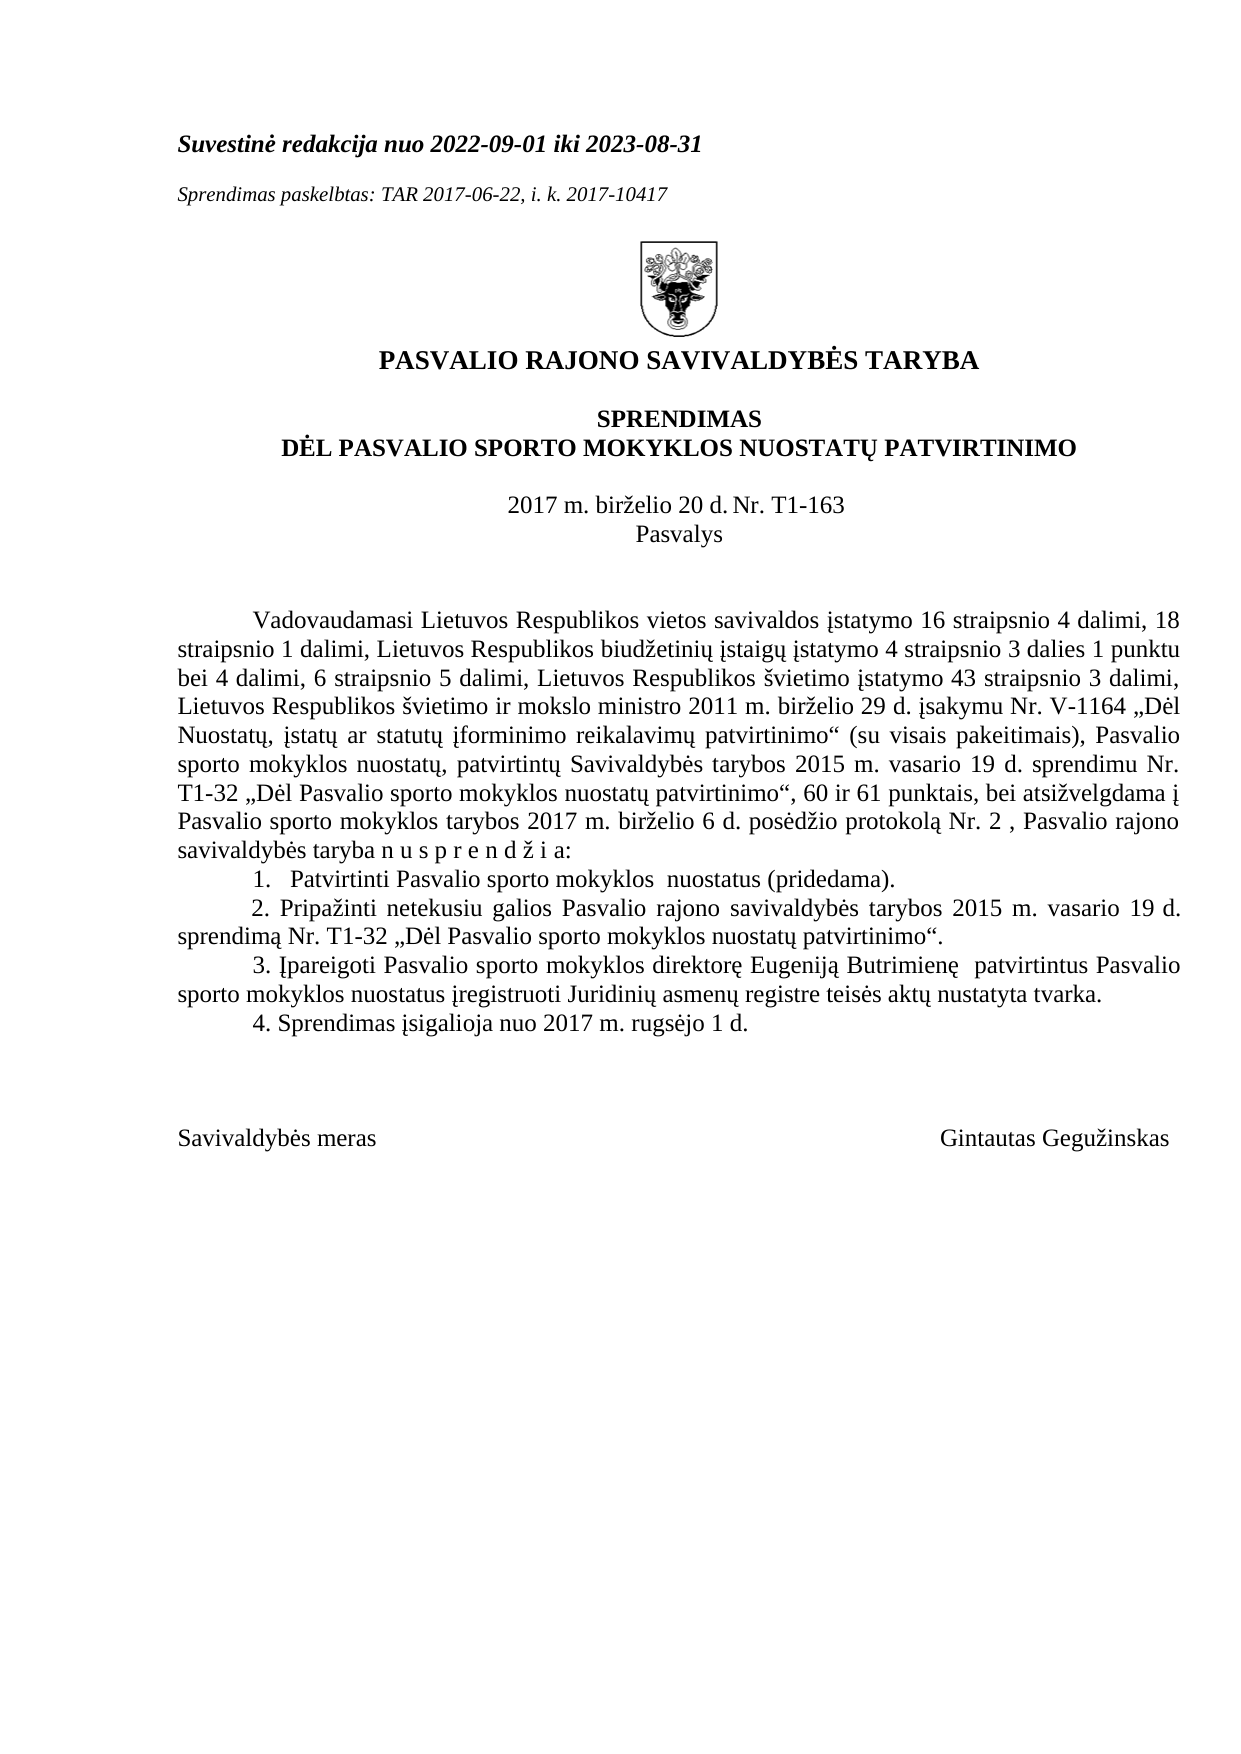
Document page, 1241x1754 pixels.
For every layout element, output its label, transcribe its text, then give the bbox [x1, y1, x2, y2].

text 2. Pripažinti netekusiu galios Pasvalio rajono savivaldybės tarybos 2015 m. vasario 19 d. sprendimą Nr. T1-32 „Dėl Pasvalio sporto mokyklos nuostatų patvirtinimo“. [177, 893, 1181, 950]
text Vadovaudamasi Lietuvos Respublikos vietos savivaldos įstatymo 16 straipsnio 4 dalimi, 18 straipsnio 1 dalimi, Lietuvos Respublikos biudžetinių įstaigų įstatymo 4 straipsnio 3 dalies 1 punktu bei 4 dalimi, 6 straipsnio 5 dalimi, Lietuvos Respublikos švietimo įstatymo 43 straipsnio 3 dalimi, Lietuvos Respublikos švietimo ir mokslo ministro 2011 m. birželio 29 d. įsakymu Nr. V-1164 „Dėl Nuostatų, įstatų ar statutų įforminimo reikalavimų patvirtinimo“ (su visais pakeitimais), Pasvalio sporto mokyklos nuostatų, patvirtintų Savivaldybės tarybos 2015 m. vasario 19 d. sprendimu Nr. T1-32 „Dėl Pasvalio sporto mokyklos nuostatų patvirtinimo“, 60 ir 61 punktais, bei atsižvelgdama į Pasvalio sporto mokyklos tarybos 2017 m. birželio 6 d. posėdžio protokolą Nr. 2 , Pasvalio rajono savivaldybės taryba nusprendžia: [177, 605, 1181, 864]
text 4. Sprendimas įsigalioja nuo 2017 m. rugsėjo 1 d. [177, 1008, 1181, 1036]
text 1. Patvirtinti Pasvalio sporto mokyklos nuostatus (pridedama). [252, 864, 1181, 893]
text Suvestinė redakcija nuo 2022-09-01 iki 2023-08-31 [177, 129, 1181, 158]
text Sprendimas paskelbtas: TAR 2017-06-22, i. k. 2017-10417 [177, 182, 1181, 206]
text 3. Įpareigoti Pasvalio sporto mokyklos direktorę Eugeniją Butrimienę patvirtintus Pasvalio sporto mokyklos nuostatus įregistruoti Juridinių asmenų registre teisės aktų nustatyta tvarka. [177, 950, 1181, 1008]
text dėl pasvalio sporto mokyklos nuostatų patvirtinimo [177, 433, 1181, 461]
text Sprendimas [177, 404, 1181, 433]
text Pasvalio rajono savivaldybės taryba [177, 344, 1181, 375]
text Savivaldybės meras Gintautas Gegužinskas [177, 1123, 1181, 1151]
text Pasvalys [177, 519, 1181, 548]
text 2017 m. birželio 20 d. Nr. T1-163 [177, 490, 1181, 519]
